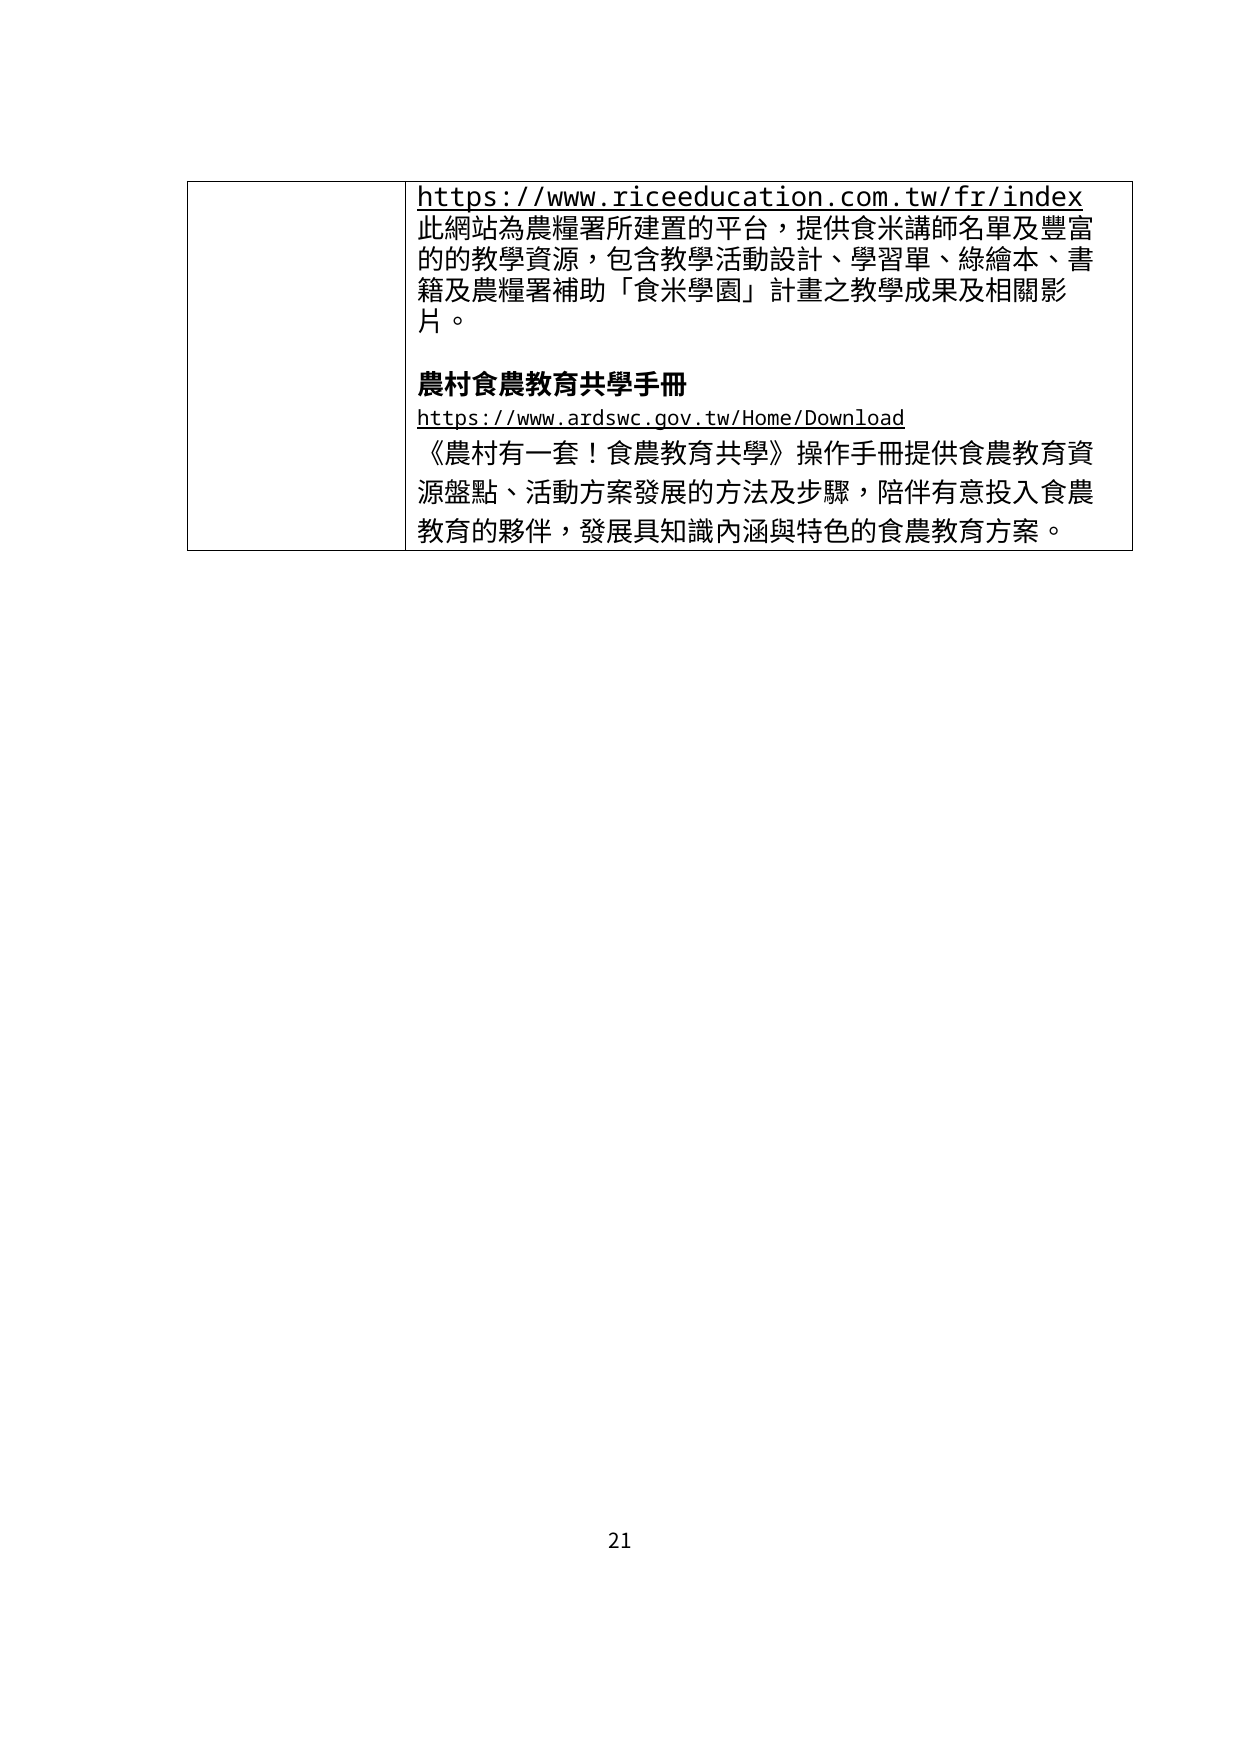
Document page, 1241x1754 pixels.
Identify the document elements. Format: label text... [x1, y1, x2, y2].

table_cell [188, 182, 405, 550]
table_cell https://www.riceeducation.com.tw/fr/index 此網站為農糧署所建置的平台，提供食米講師名單及豐富的的教學資源，包含教學活動設計、學習單、綠繪本、書籍及農糧署補助「食米學園」計畫之教學成果及相關影片。 農村食農教育共學手冊 https://www.ardswc.gov.tw/Home/Download 《農村有一套！食農教育共學》操作手冊提供食農教育資源盤點、活動方案發展的方法及步驟，陪伴有意投入食農教育的夥伴，發展具知識內涵與特色的食農教育方案。 [406, 182, 1132, 550]
